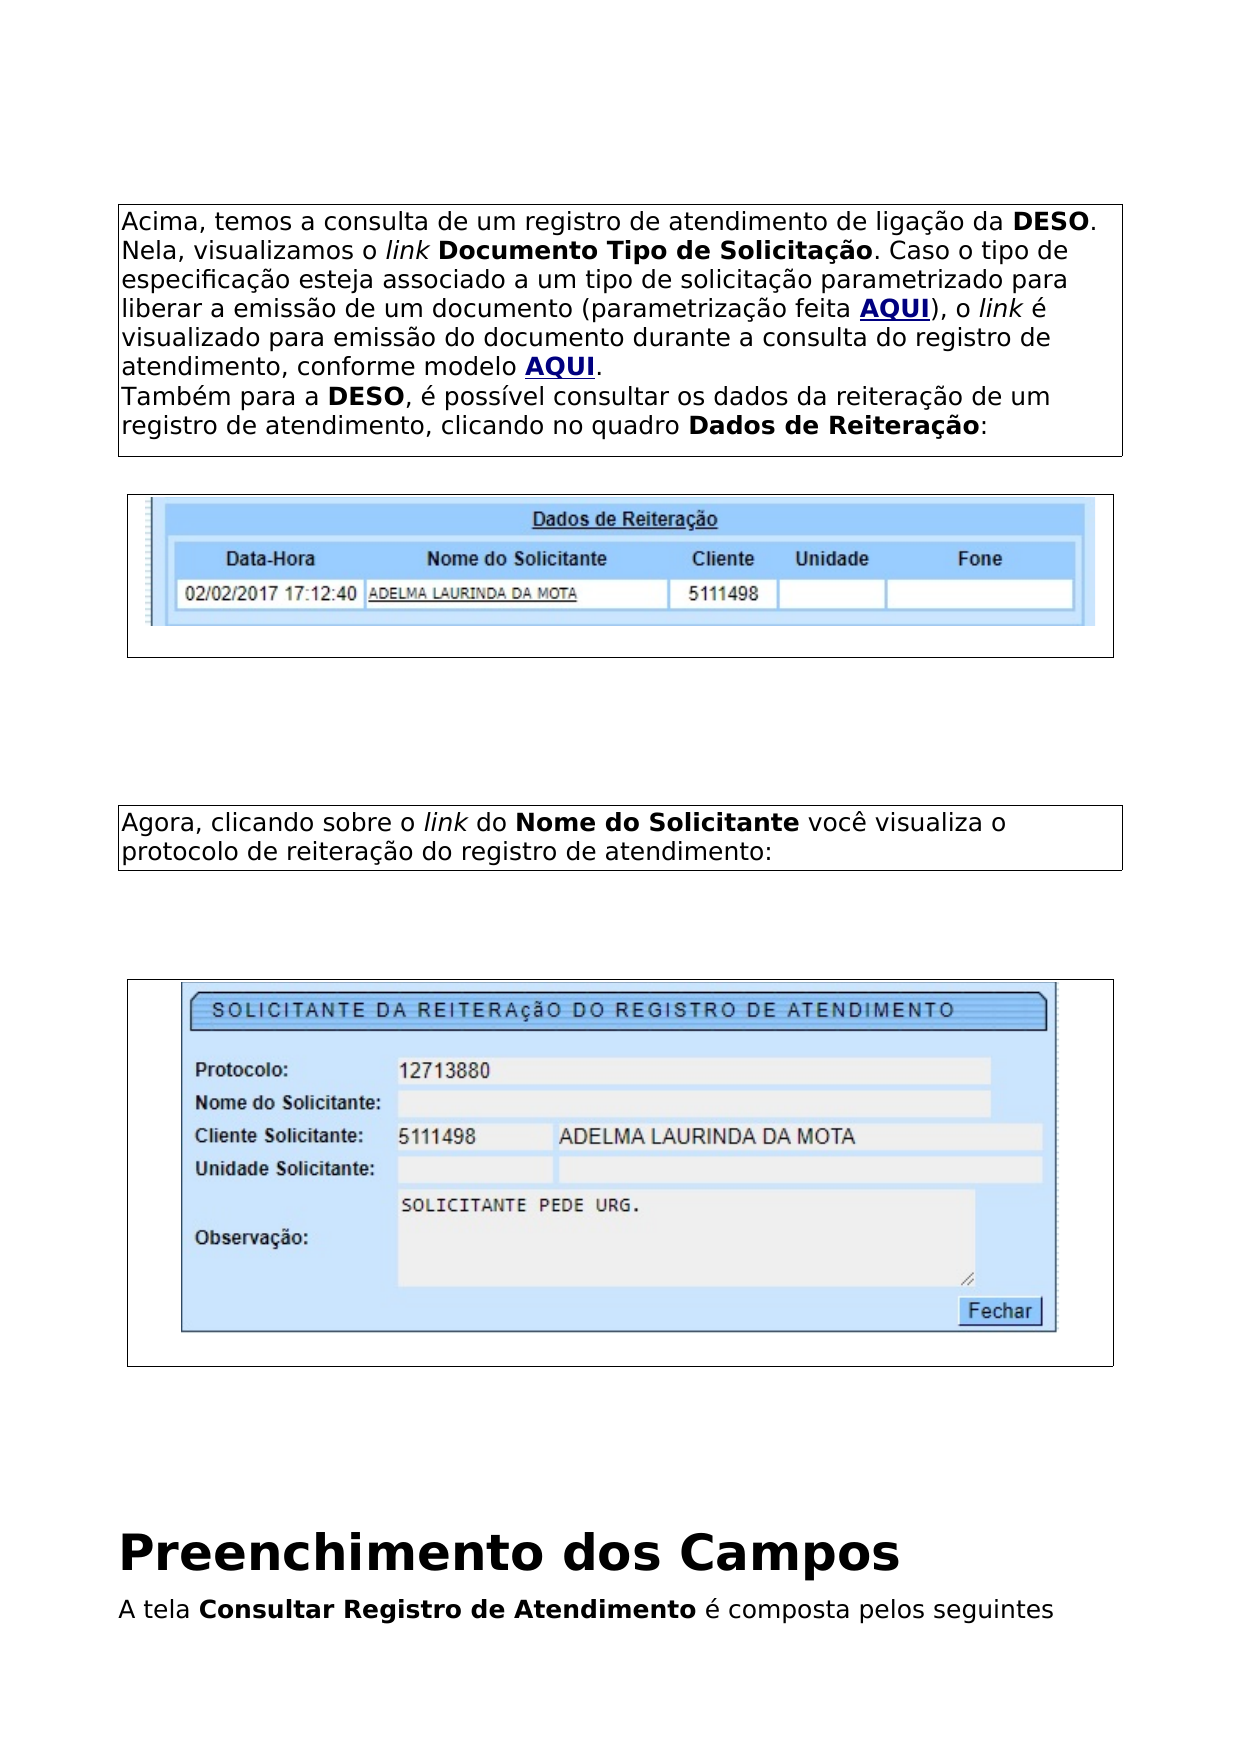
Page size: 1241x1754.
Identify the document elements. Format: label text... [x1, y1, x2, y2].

picture [181, 982, 1060, 1334]
picture [145, 497, 1096, 626]
table_header [128, 980, 1113, 1366]
text A tela Consultar Registro de Atendimento é composta pelos seguintes [118, 1595, 1122, 1624]
table_header [128, 495, 1113, 657]
subtitle Preenchimento dos Campos [118, 1524, 1122, 1582]
table_header Acima, temos a consulta de um registro de atendimento de ligação da DESO. Nela, visualizamos o link Documento Tipo de Solicitação. Caso o tipo de especificação esteja associado a um tipo de solicitação parametrizado para liberar a emissão de um documento (parametrização feita AQUI), o link é visualizado para emissão do documento durante a consulta do registro de atendimento, conforme modelo AQUI. Também para a DESO, é possível consultar os dados da reiteração de um registro de atendimento, clicando no quadro Dados de Reiteração: [119, 205, 1122, 456]
table_header Agora, clicando sobre o link do Nome do Solicitante você visualiza o protocolo de reiteração do registro de atendimento: [119, 806, 1122, 870]
